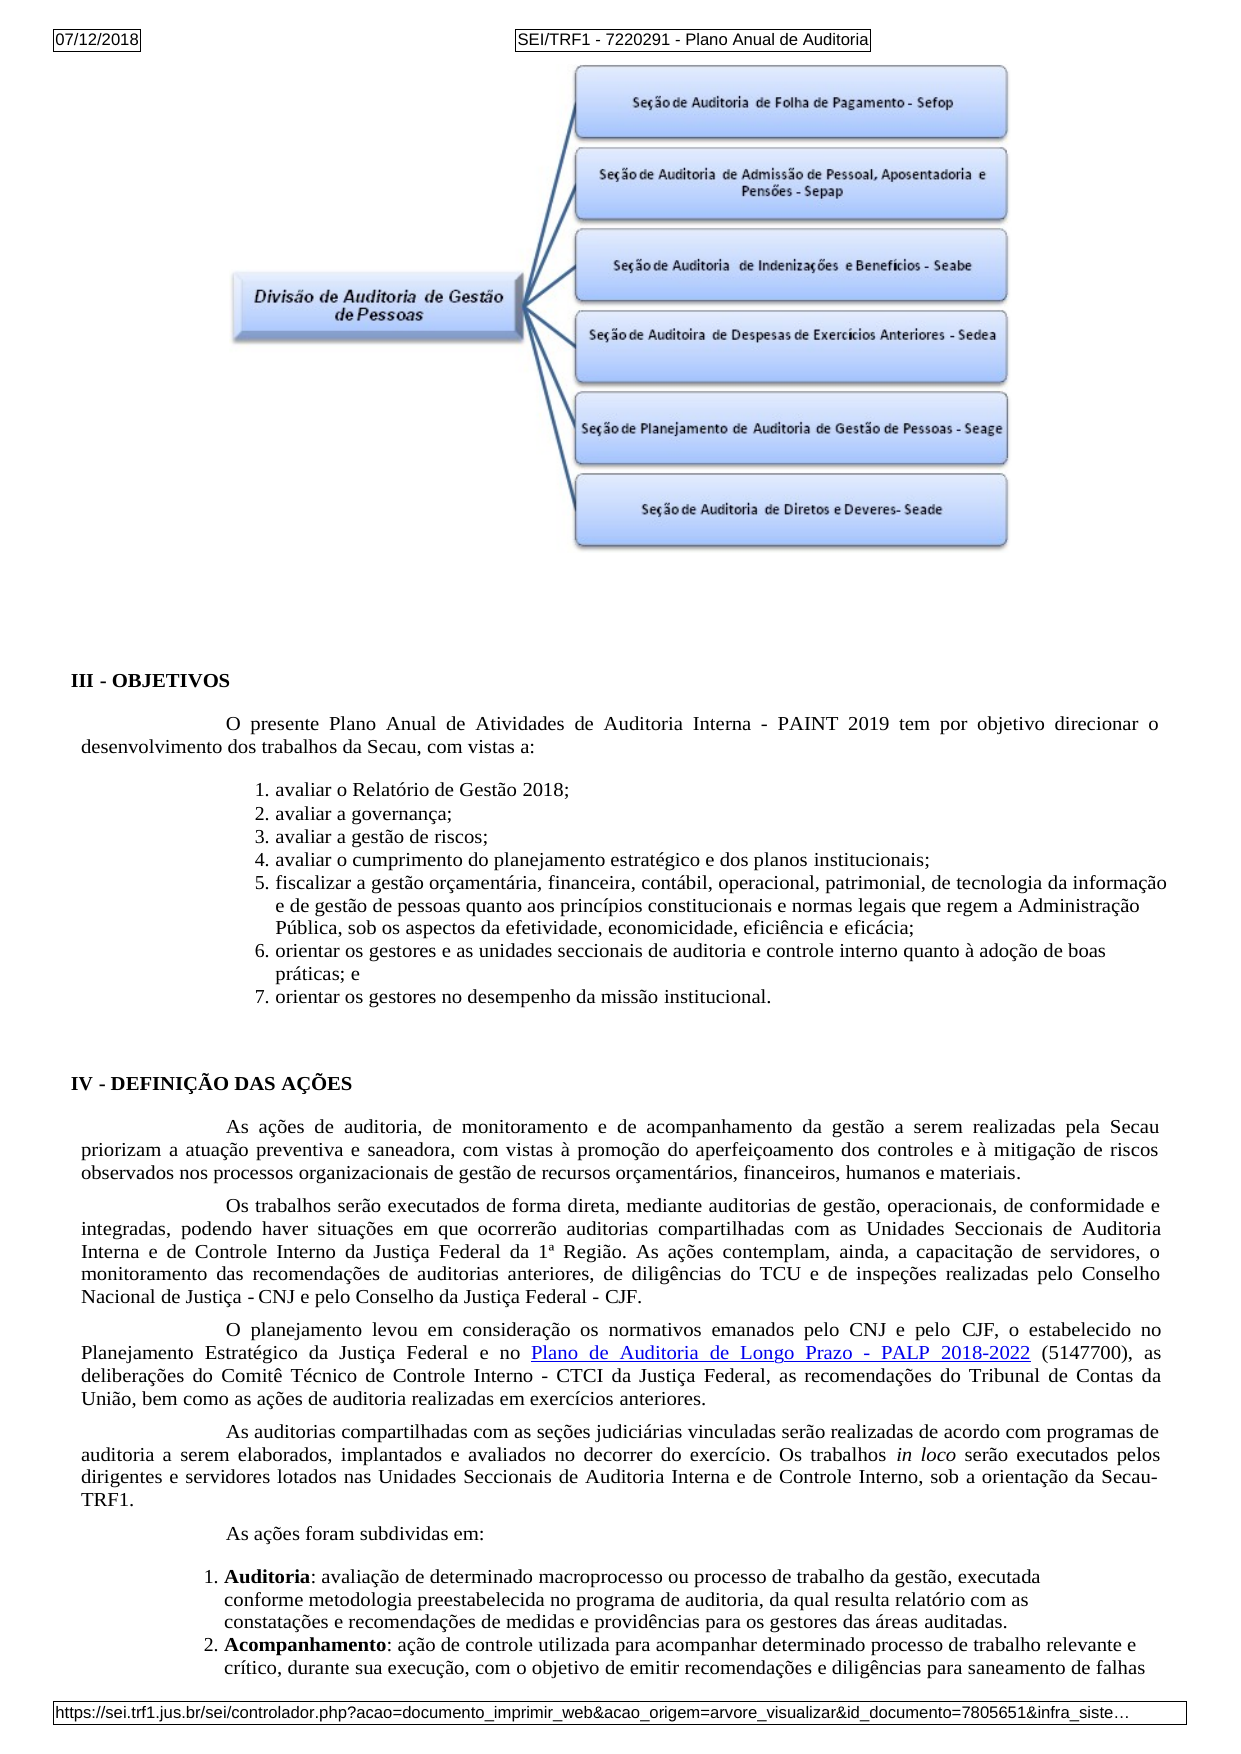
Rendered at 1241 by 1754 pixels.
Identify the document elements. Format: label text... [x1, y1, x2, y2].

text As auditorias compartilhadas com as seções judiciárias vinculadas serão realizadas de acordo com programas de auditoria a serem elaborados, implantados e avaliados no decorrer do exercício. Os trabalhos in loco serão executados pelos dirigentes e servidores lotados nas Unidades Seccionais de Auditoria Interna e de Controle Interno, sob a orientação da Secau- TRF1. [81, 1420, 1161, 1511]
list orientar os gestores no desempenho da missão institucional. [254, 985, 1192, 1008]
text O planejamento levou em consideração os normativos emanados pelo CNJ e pelo CJF, o estabelecido no Planejamento Estratégico da Justiça Federal e no Plano de Auditoria de Longo Prazo - PALP 2018-2022 (5147700), as deliberações do Comitê Técnico de Controle Interno - CTCI da Justiça Federal, as recomendações do Tribunal de Contas da União, bem como as ações de auditoria realizadas em exercícios anteriores. [81, 1318, 1162, 1409]
text O presente Plano Anual de Atividades de Auditoria Interna - PAINT 2019 tem por objetivo direcionar o desenvolvimento dos trabalhos da Secau, com vistas a: [81, 712, 1161, 758]
text Os trabalhos serão executados de forma direta, mediante auditorias de gestão, operacionais, de conformidade e integradas, podendo haver situações em que ocorrerão auditorias compartilhadas com as Unidades Seccionais de Auditoria Interna e de Controle Interno da Justiça Federal da 1ª Região. As ações contemplam, ainda, a capacitação de servidores, o monitoramento das recomendações de auditorias anteriores, de diligências do TCU e de inspeções realizadas pelo Conselho Nacional de Justiça - CNJ e pelo Conselho da Justiça Federal - CJF. [81, 1194, 1162, 1308]
list avaliar o cumprimento do planejamento estratégico e dos planos institucionais; [254, 848, 1192, 870]
list orientar os gestores e as unidades seccionais de auditoria e controle interno quanto à adoção de boas práticas; e [254, 939, 1169, 985]
picture [229, 64, 1012, 553]
subtitle - DEFINIÇÃO DAS AÇÕES [71, 1072, 1192, 1094]
list Auditoria: avaliação de determinado macroprocesso ou processo de trabalho da gestão, executada conforme metodologia preestabelecida no programa de auditoria, da qual resulta relatório com as constatações e recomendações de medidas e providências para os gestores das áreas auditadas. [203, 1565, 1113, 1633]
list fiscalizar a gestão orçamentária, financeira, contábil, operacional, patrimonial, de tecnologia da informação e de gestão de pessoas quanto aos princípios constitucionais e normas legais que regem a Administração Pública, sob os aspectos da efetividade, economicidade, eficiência e eficácia; [254, 871, 1169, 939]
list Acompanhamento: ação de controle utilizada para acompanhar determinado processo de trabalho relevante e crítico, durante sua execução, com o objetivo de emitir recomendações e diligências para saneamento de falhas ou [203, 1633, 1158, 1679]
text As ações foram subdividas em: [226, 1521, 1192, 1544]
subtitle - OBJETIVOS [71, 669, 1192, 692]
list avaliar a governança; [254, 802, 1192, 824]
text As ações de auditoria, de monitoramento e de acompanhamento da gestão a serem realizadas pela Secau priorizam a atuação preventiva e saneadora, com vistas à promoção do aperfeiçoamento dos controles e à mitigação de riscos observados nos processos organizacionais de gestão de recursos orçamentários, financeiros, humanos e materiais. [81, 1115, 1162, 1184]
list avaliar o Relatório de Gestão 2018; [254, 778, 1192, 801]
list avaliar a gestão de riscos; [254, 824, 1192, 847]
